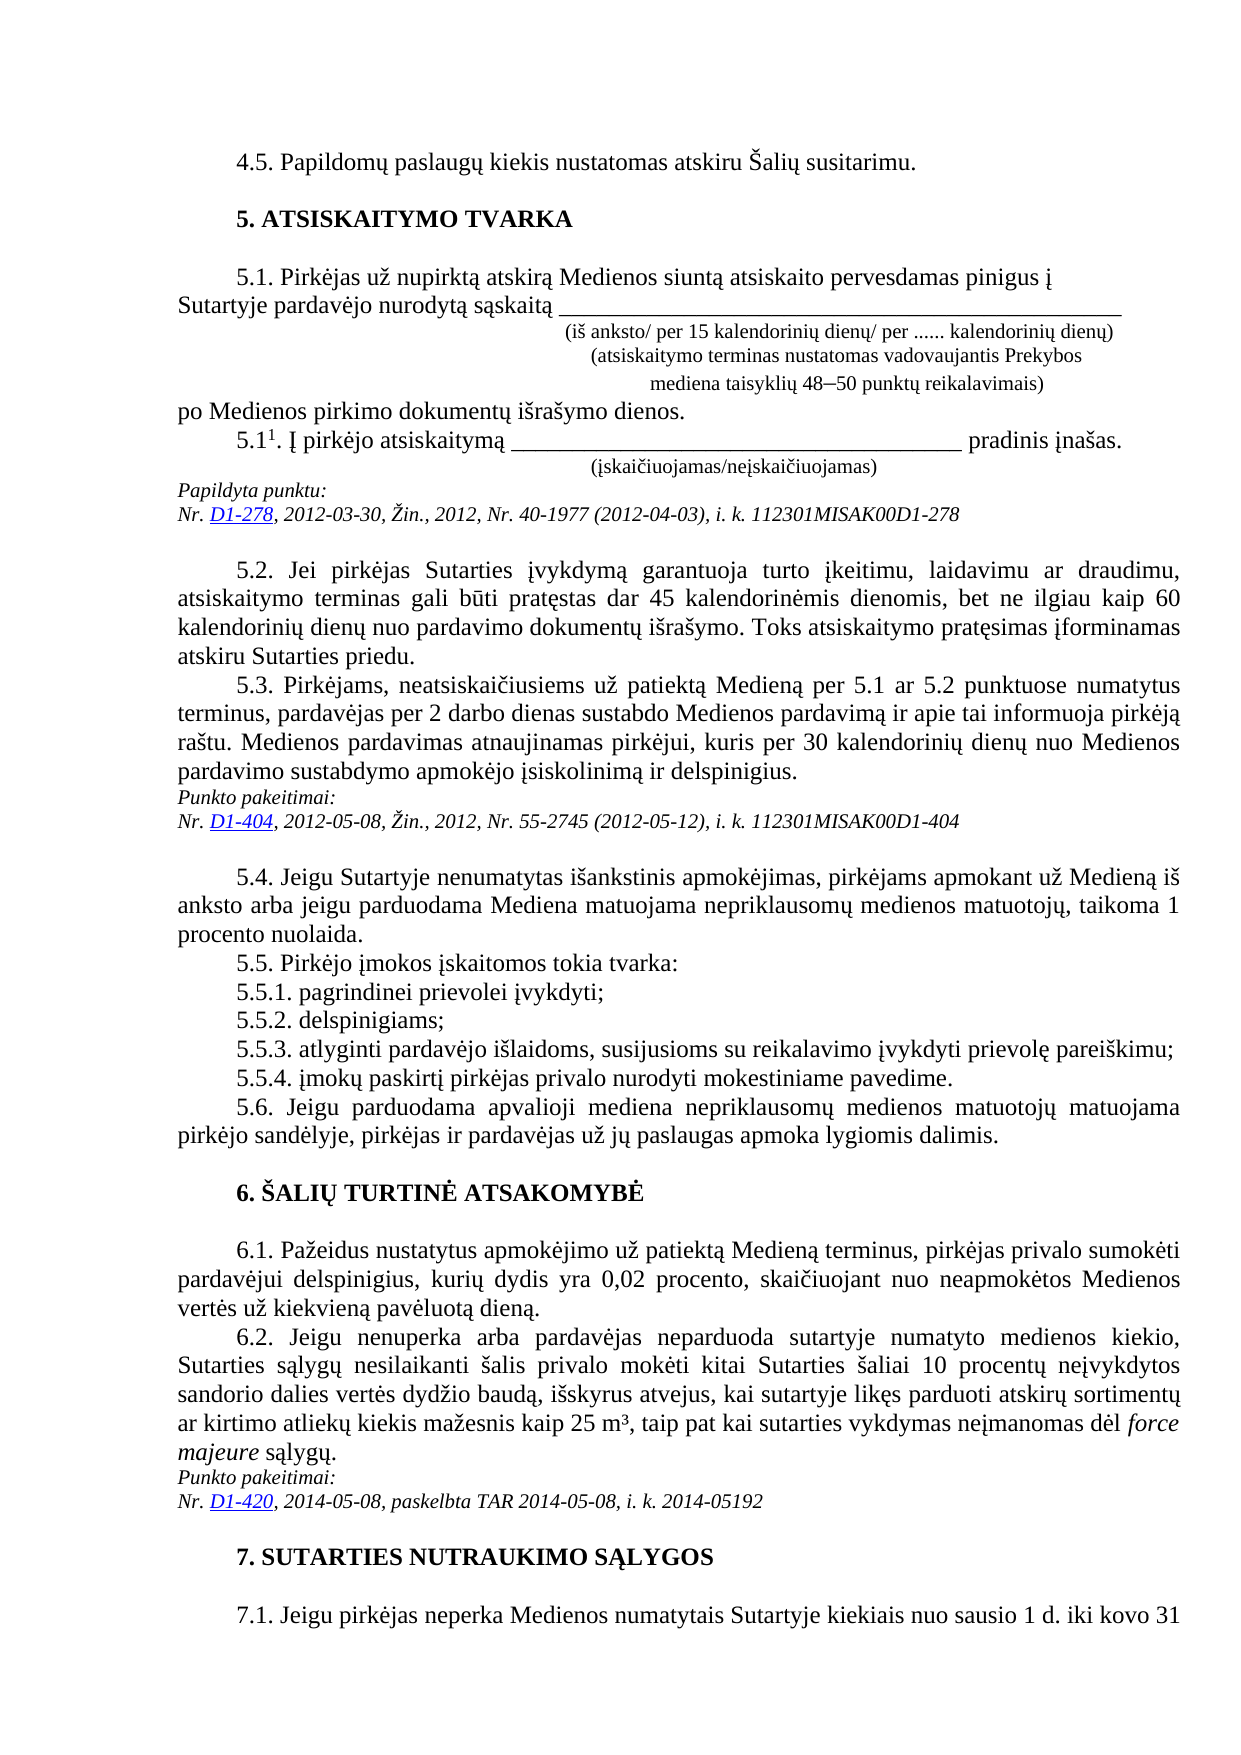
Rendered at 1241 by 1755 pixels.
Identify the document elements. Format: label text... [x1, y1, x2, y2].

text 6.1. Pažeidus nustatytus apmokėjimo už patiektą Medieną terminus, pirkėjas privalo sumokėti pardavėjui delspinigius, kurių dydis yra 0,02 procento, skaičiuojant nuo neapmokėtos Medienos vertės už kiekvieną pavėluotą dieną. [177, 1235, 1181, 1322]
text 5.2. Jei pirkėjas Sutarties įvykdymą garantuoja turto įkeitimu, laidavimu ar draudimu, atsiskaitymo terminas gali būti pratęstas dar 45 kalendorinėmis dienomis, bet ne ilgiau kaip 60 kalendorinių dienų nuo pardavimo dokumentų išrašymo. Toks atsiskaitymo pratęsimas įforminamas atskiru Sutarties priedu. [177, 555, 1181, 670]
text 5.5.4. įmokų paskirtį pirkėjas privalo nurodyti mokestiniame pavedime. [177, 1063, 1181, 1092]
text 7. SUTARTIES NUTRAUKIMO SĄLYGOS [177, 1542, 1181, 1571]
text 5.3. Pirkėjams, neatsiskaičiusiems už patiektą Medieną per 5.1 ar 5.2 punktuose numatytus terminus, pardavėjas per 2 darbo dienas sustabdo Medienos pardavimą ir apie tai informuoja pirkėją raštu. Medienos pardavimas atnaujinamas pirkėjui, kuris per 30 kalendorinių dienų nuo Medienos pardavimo sustabdymo apmokėjo įsiskolinimą ir delspinigius. [177, 670, 1181, 785]
text 6.2. Jeigu nenuperka arba pardavėjas neparduoda sutartyje numatyto medienos kiekio, Sutarties sąlygų nesilaikanti šalis privalo mokėti kitai Sutarties šaliai 10 procentų neįvykdytos sandorio dalies vertės dydžio baudą, išskyrus atvejus, kai sutartyje likęs parduoti atskirų sortimentų ar kirtimo atliekų kiekis mažesnis kaip 25 m³, taip pat kai sutarties vykdymas neįmanomas dėl force majeure sąlygų. [177, 1322, 1181, 1465]
text (įskaičiuojamas/neįskaičiuojamas) [177, 454, 1181, 478]
text 5.1. Pirkėjas už nupirktą atskirą Medienos siuntą atsiskaito pervesdamas pinigus į [177, 262, 1181, 291]
text Punkto pakeitimai: [177, 785, 1181, 809]
text mediena taisyklių 48–50 punktų reikalavimais) [565, 367, 1181, 396]
text Nr. D1-420, 2014-05-08, paskelbta TAR 2014-05-08, i. k. 2014-05192 [177, 1489, 1181, 1513]
text 5.5.2. delspinigiams; [177, 1005, 1181, 1034]
text po Medienos pirkimo dokumentų išrašymo dienos. [177, 396, 1181, 425]
text 5.5.3. atlyginti pardavėjo išlaidoms, susijusioms su reikalavimo įvykdyti prievolę pareiškimu; [177, 1034, 1181, 1063]
text Punkto pakeitimai: [177, 1465, 1181, 1489]
text 5.5.1. pagrindinei prievolei įvykdyti; [177, 977, 1181, 1005]
text Sutartyje pardavėjo nurodytą sąskaitą _____________________________________________ [177, 291, 1181, 319]
text Nr. D1-404, 2012-05-08, Žin., 2012, Nr. 55-2745 (2012-05-12), i. k. 112301MISAK00D1-404 [177, 809, 1181, 833]
text 7.1. Jeigu pirkėjas neperka Medienos numatytais Sutartyje kiekiais nuo sausio 1 d. iki kovo 31 [177, 1600, 1181, 1628]
text 6. ŠALIŲ TURTINĖ ATSAKOMYBĖ [177, 1178, 1181, 1207]
text 5.4. Jeigu Sutartyje nenumatytas išankstinis apmokėjimas, pirkėjams apmokant už Medieną iš anksto arba jeigu parduodama Mediena matuojama nepriklausomų medienos matuotojų, taikoma 1 procento nuolaida. [177, 862, 1181, 948]
text (atsiskaitymo terminas nustatomas vadovaujantis Prekybos [565, 343, 1181, 367]
text 5. ATSISKAITYMO TVARKA [177, 204, 1181, 233]
text Nr. D1-278, 2012-03-30, Žin., 2012, Nr. 40-1977 (2012-04-03), i. k. 112301MISAK00D1-278 [177, 502, 1181, 526]
text 5.11. Į pirkėjo atsiskaitymą pradinis įnašas. [177, 425, 1181, 454]
text (iš anksto/ per 15 kalendorinių dienų/ per ...... kalendorinių dienų) [565, 319, 1181, 343]
text 4.5. Papildomų paslaugų kiekis nustatomas atskiru Šalių susitarimu. [177, 147, 1181, 176]
text Papildyta punktu: [177, 478, 1181, 502]
text 5.5. Pirkėjo įmokos įskaitomos tokia tvarka: [177, 948, 1181, 977]
text 5.6. Jeigu parduodama apvalioji mediena nepriklausomų medienos matuotojų matuojama pirkėjo sandėlyje, pirkėjas ir pardavėjas už jų paslaugas apmoka lygiomis dalimis. [177, 1092, 1181, 1149]
